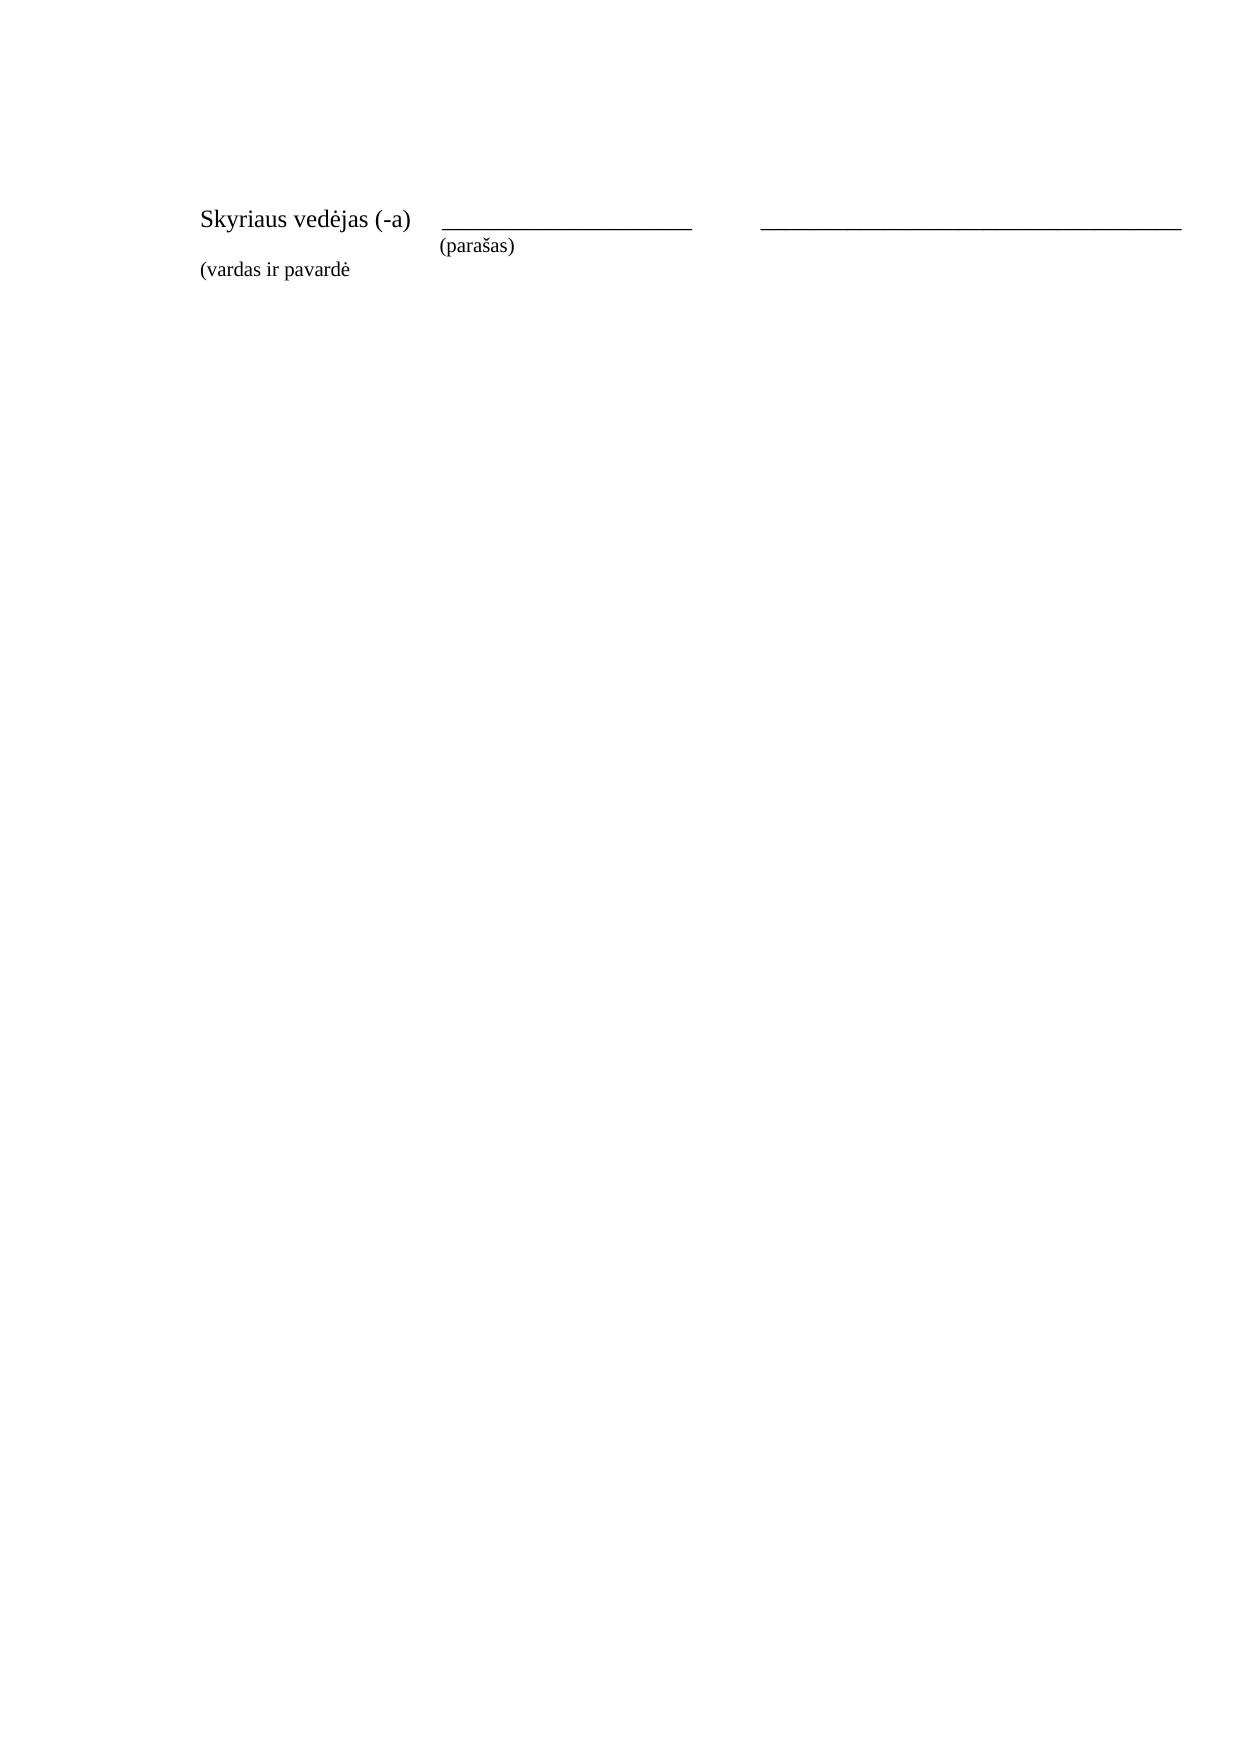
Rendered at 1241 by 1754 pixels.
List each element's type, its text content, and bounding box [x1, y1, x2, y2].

table_cell PATVIRTINTA Alytaus miesto savivaldybės administracijos direktoriaus 2014 m. gruodžio 30 d. įsakymu Nr. DV-932 (Alytaus miesto savivaldybės administracijos direktoriaus 2016 m. vasario 26 d. įsakymo Nr. DV-172 redakcija) __________________________ (mokėtojo pavadinimas) __________________________ (adresas) PRIMINIMAS ________ Nr. ____ (data) Primename, kad Jūs nesumokėjote valstybinės žemės nuomos mokesčio. Mokestį reikia sumokėti į Alytaus miesto savivaldybės administracijos (kodas 188706935) sąskaitą LT554010051003624975 AB DNB banke. Laiku nesumokėjus minėto mokesčio, skaičiuojami delspinigiai. Nesumokėjus mokesčio per 20 dienų, jis bus išieškomas Lietuvos Respublikos įstatymų nustatyta tvarka. Skolininkas (-ė): _____________________________________________________________ (vardas ir pavardė, gimimo data arba įmonės pavadinimas, kodas) Skola (data) Bendra suma 00,00 Eur (suma žodžiais) Skyriaus vedėjas (-a) ____________________ (parašas) (vardas ir pavardė [189, 118, 1181, 310]
table_cell [189, 310, 1181, 339]
table_header [177, 118, 189, 339]
